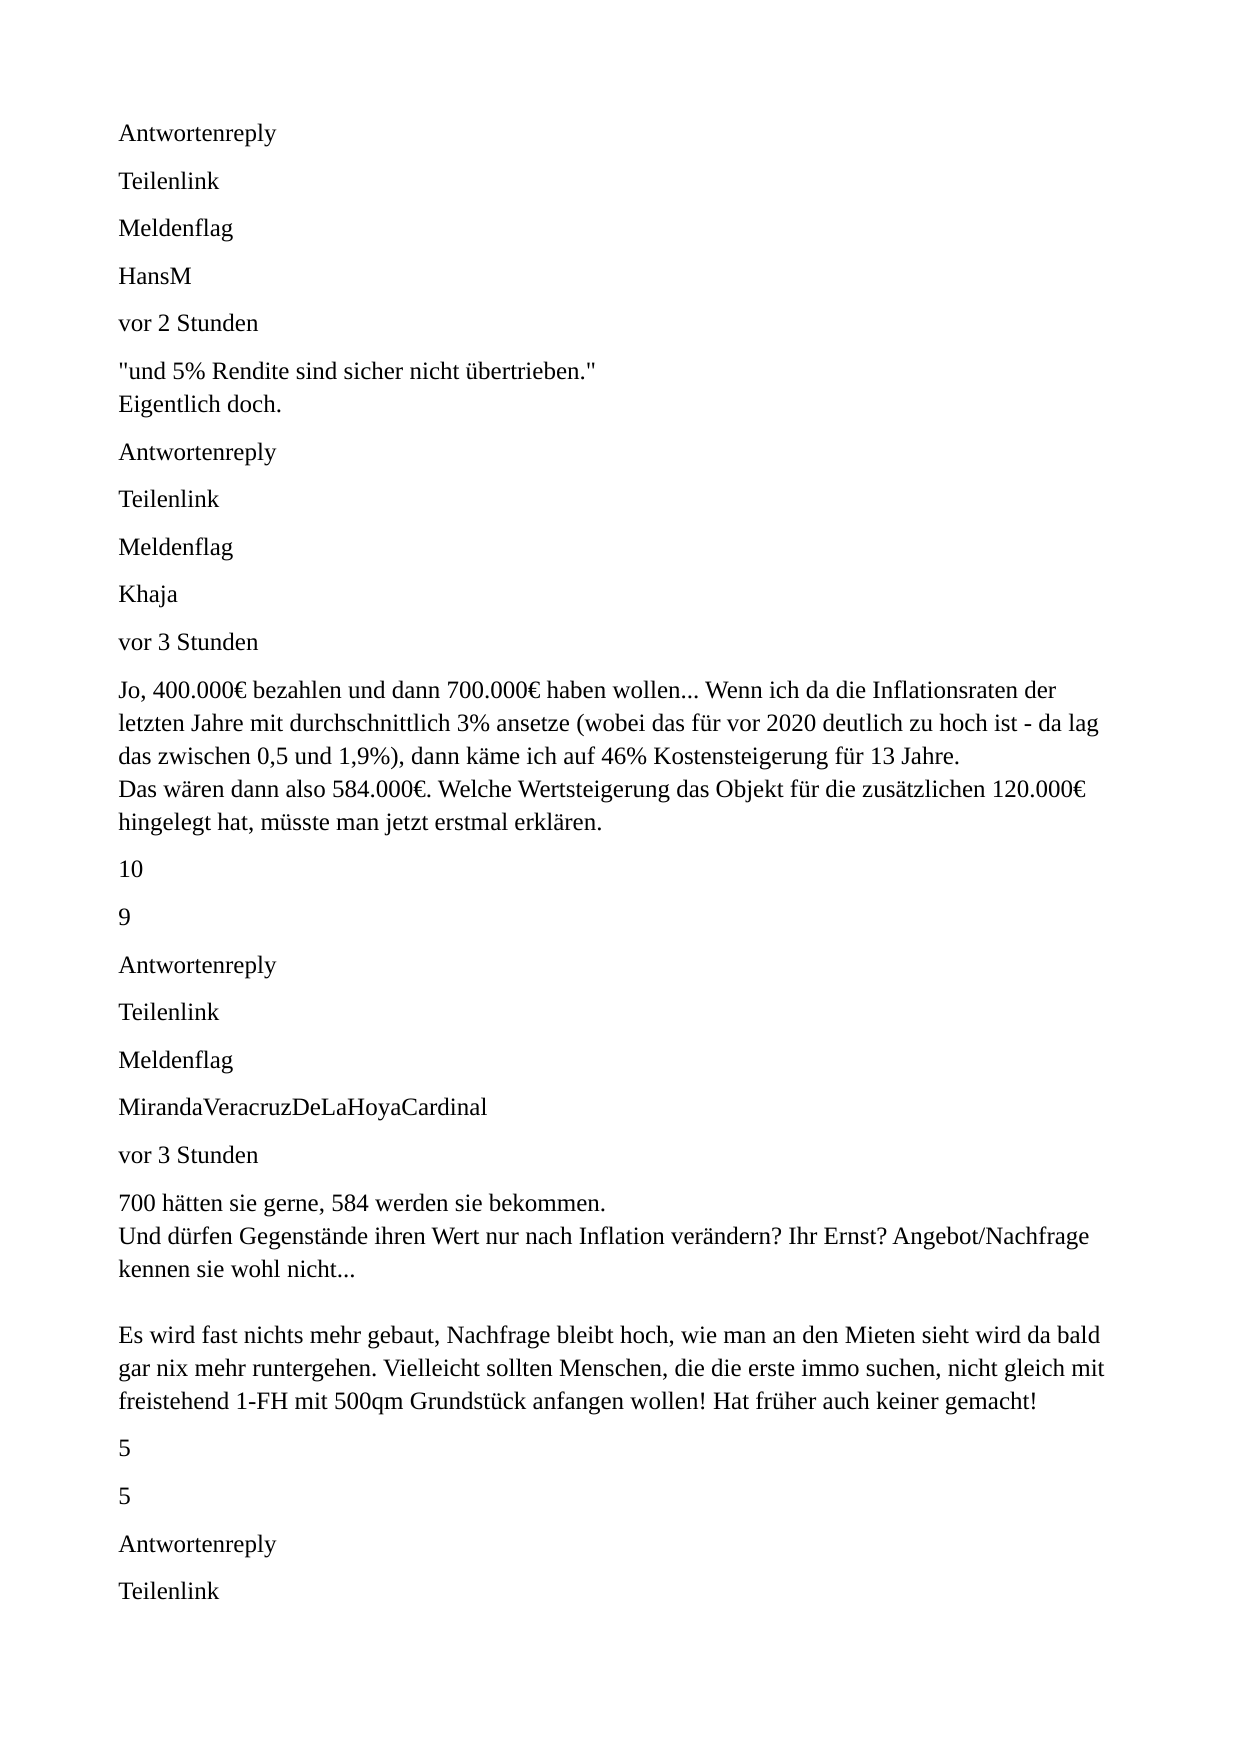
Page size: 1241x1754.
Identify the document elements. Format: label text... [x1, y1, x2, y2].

text vor 2 Stunden [118, 308, 1122, 337]
text 5 [118, 1481, 1122, 1510]
text Teilenlink [118, 166, 1122, 194]
text Teilenlink [118, 997, 1122, 1026]
text Meldenflag [118, 213, 1122, 242]
text Teilenlink [118, 484, 1122, 513]
text MirandaVeracruzDeLaHoyaCardinal [118, 1092, 1122, 1121]
text 5 [118, 1433, 1122, 1462]
text Teilenlink [118, 1576, 1122, 1605]
text Khaja [118, 579, 1122, 608]
text Antwortenreply [118, 118, 1122, 147]
text Meldenflag [118, 532, 1122, 561]
text Antwortenreply [118, 1529, 1122, 1557]
text vor 3 Stunden [118, 627, 1122, 656]
text "und 5% Rendite sind sicher nicht übertrieben." Eigentlich doch. [118, 356, 1122, 418]
text 9 [118, 902, 1122, 931]
text 700 hätten sie gerne, 584 werden sie bekommen. Und dürfen Gegenstände ihren Wert nur nach Inflation verändern? Ihr Ernst? Angebot/Nachfrage kennen sie wohl nicht... Es wird fast nichts mehr gebaut, Nachfrage bleibt hoch, wie man an den Mieten sieht wird da bald gar nix mehr runtergehen. Vielleicht sollten Menschen, die die erste immo suchen, nicht gleich mit freistehend 1-FH mit 500qm Grundstück anfangen wollen! Hat früher auch keiner gemacht! [118, 1188, 1122, 1414]
text Jo, 400.000€ bezahlen und dann 700.000€ haben wollen... Wenn ich da die Inflationsraten der letzten Jahre mit durchschnittlich 3% ansetze (wobei das für vor 2020 deutlich zu hoch ist - da lag das zwischen 0,5 und 1,9%), dann käme ich auf 46% Kostensteigerung für 13 Jahre. Das wären dann also 584.000€. Welche Wertsteigerung das Objekt für die zusätzlichen 120.000€ hingelegt hat, müsste man jetzt erstmal erklären. [118, 675, 1122, 836]
text Antwortenreply [118, 950, 1122, 978]
text HansM [118, 261, 1122, 290]
text Meldenflag [118, 1045, 1122, 1074]
text 10 [118, 854, 1122, 883]
text vor 3 Stunden [118, 1140, 1122, 1169]
text Antwortenreply [118, 437, 1122, 466]
